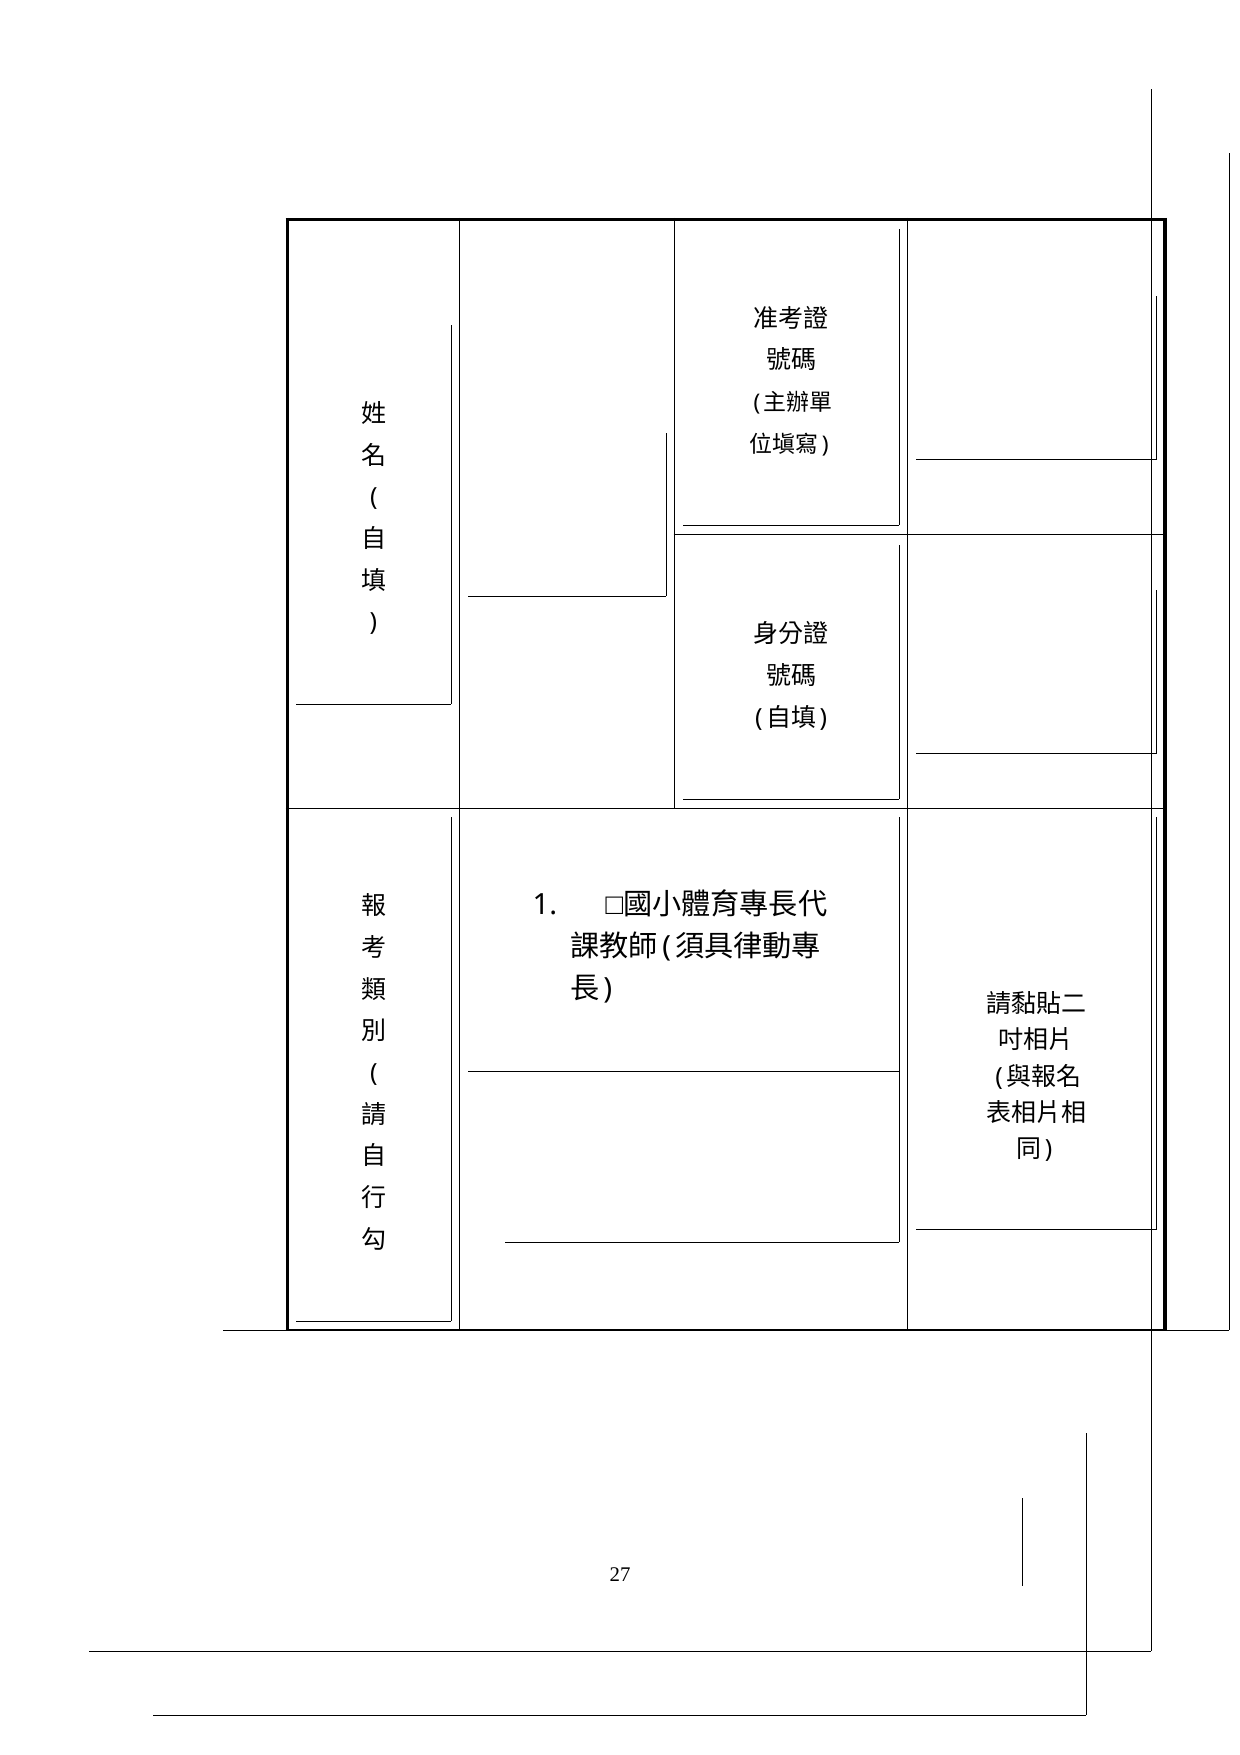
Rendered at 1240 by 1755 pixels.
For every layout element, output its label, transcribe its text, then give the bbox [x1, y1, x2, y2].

table_header [1152, 221, 1163, 533]
table_cell [1152, 535, 1163, 807]
table_cell 身分證號碼(自填) [675, 535, 907, 807]
table_cell □國小體育專長代課教師(須具律動專長) [460, 809, 907, 1329]
table_cell [908, 535, 1151, 807]
table_header 准考證號碼 (主辦單位塡寫) [675, 221, 907, 533]
table_cell 報考類別 (請自行勾 [289, 809, 459, 1329]
table_cell 請黏貼二吋相片 (與報名表相片相同) [908, 809, 1151, 1329]
table_cell [1152, 809, 1163, 1329]
table_header [460, 221, 674, 807]
table_header [908, 221, 1151, 533]
table_header 姓 名(自填) [289, 221, 459, 807]
